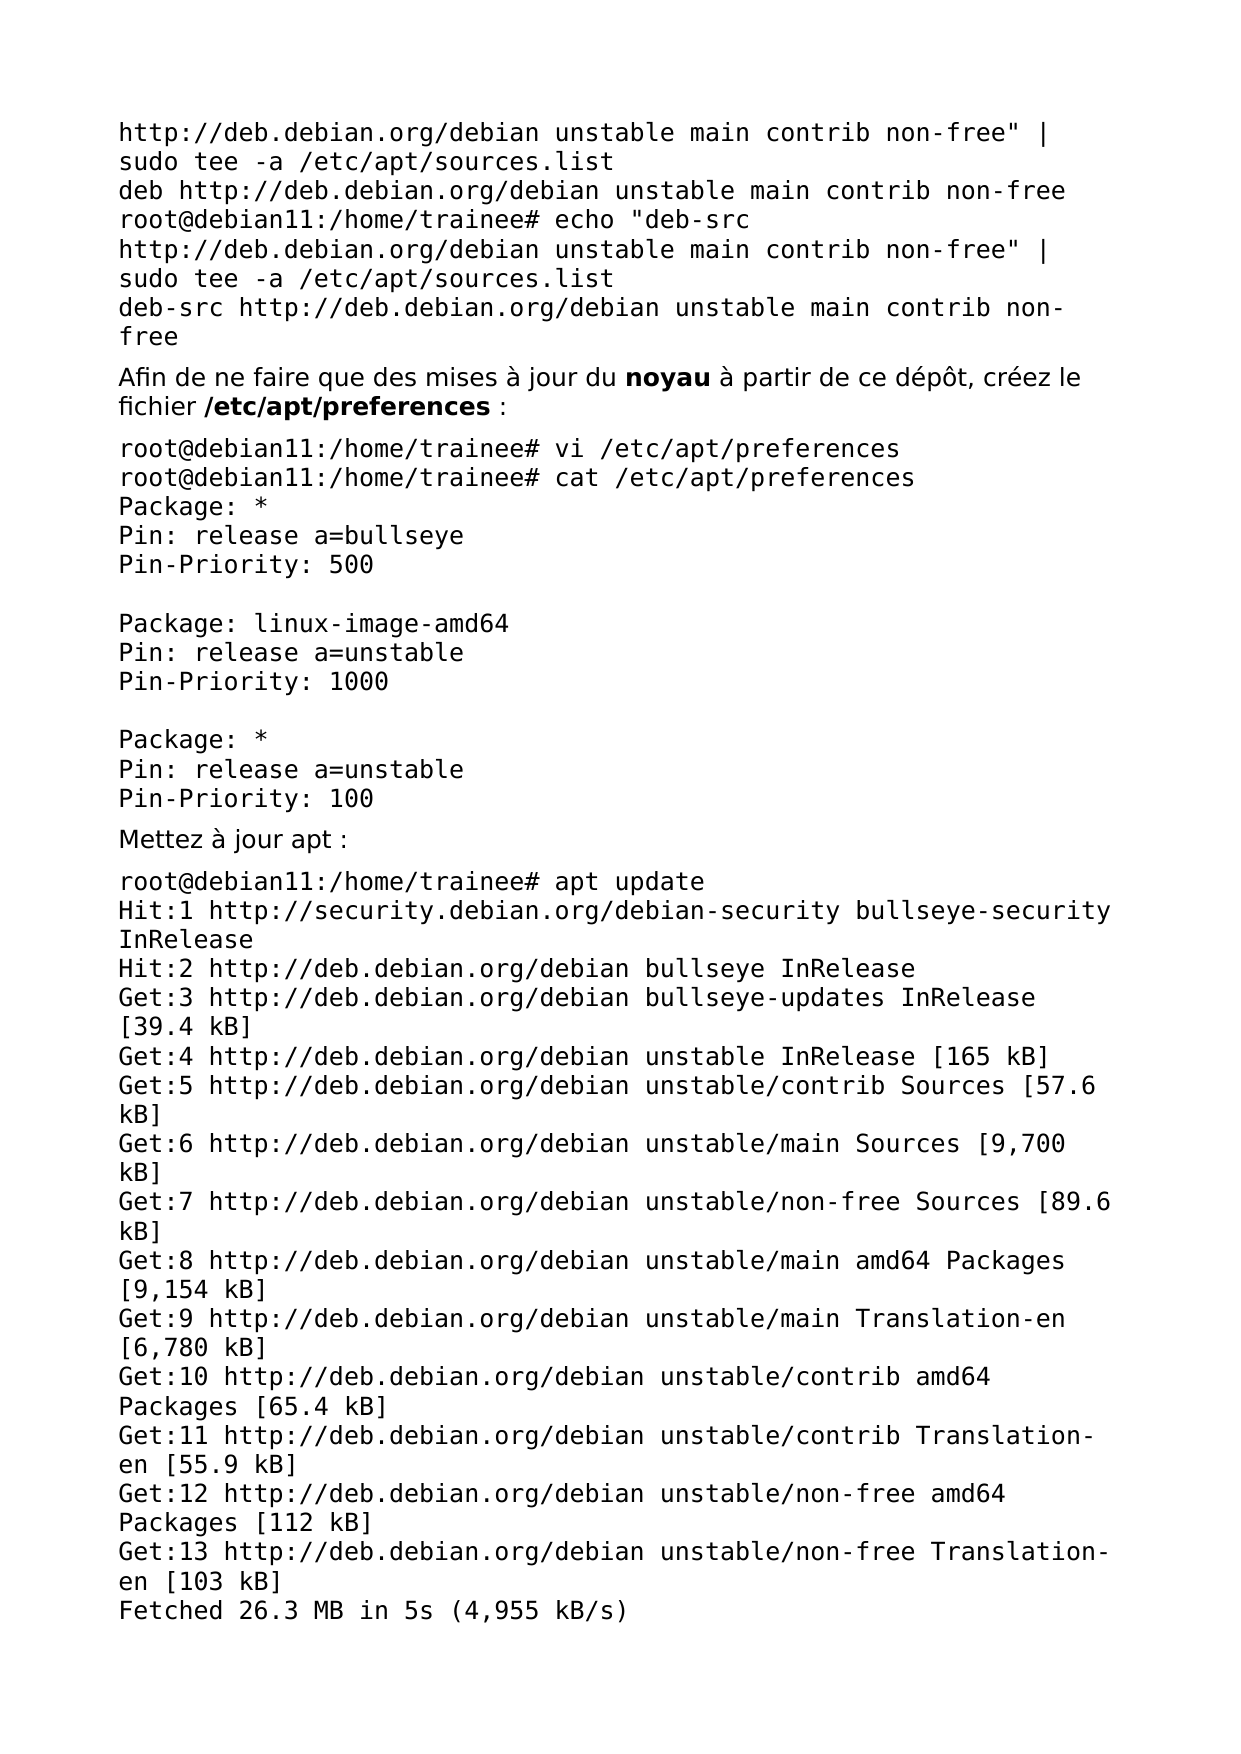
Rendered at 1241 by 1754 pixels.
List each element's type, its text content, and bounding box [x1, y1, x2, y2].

text Afin de ne faire que des mises à jour du noyau à partir de ce dépôt, créez le fichier /etc/apt/preferences : [118, 363, 1122, 422]
text Mettez à jour apt : [118, 825, 1122, 854]
text http://deb.debian.org/debian unstable main contrib non-free" | sudo tee -a /etc/apt/sources.list deb http://deb.debian.org/debian unstable main contrib non-free root@debian11:/home/trainee# echo "deb-src http://deb.debian.org/debian unstable main contrib non-free" | sudo tee -a /etc/apt/sources.list deb-src http://deb.debian.org/debian unstable main contrib non-free [118, 118, 1122, 351]
text root@debian11:/home/trainee# vi /etc/apt/preferences root@debian11:/home/trainee# cat /etc/apt/preferences Package: * Pin: release a=bullseye Pin-Priority: 500 Package: linux-image-amd64 Pin: release a=unstable Pin-Priority: 1000 Package: * Pin: release a=unstable Pin-Priority: 100 [118, 434, 1122, 813]
text root@debian11:/home/trainee# apt update Hit:1 http://security.debian.org/debian-security bullseye-security InRelease Hit:2 http://deb.debian.org/debian bullseye InRelease Get:3 http://deb.debian.org/debian bullseye-updates InRelease [39.4 kB] Get:4 http://deb.debian.org/debian unstable InRelease [165 kB] Get:5 http://deb.debian.org/debian unstable/contrib Sources [57.6 kB] Get:6 http://deb.debian.org/debian unstable/main Sources [9,700 kB] Get:7 http://deb.debian.org/debian unstable/non-free Sources [89.6 kB] Get:8 http://deb.debian.org/debian unstable/main amd64 Packages [9,154 kB] Get:9 http://deb.debian.org/debian unstable/main Translation-en [6,780 kB] Get:10 http://deb.debian.org/debian unstable/contrib amd64 Packages [65.4 kB] Get:11 http://deb.debian.org/debian unstable/contrib Translation-en [55.9 kB] Get:12 http://deb.debian.org/debian unstable/non-free amd64 Packages [112 kB] Get:13 http://deb.debian.org/debian unstable/non-free Translation-en [103 kB] Fetched 26.3 MB in 5s (4,955 kB/s) [118, 867, 1122, 1625]
